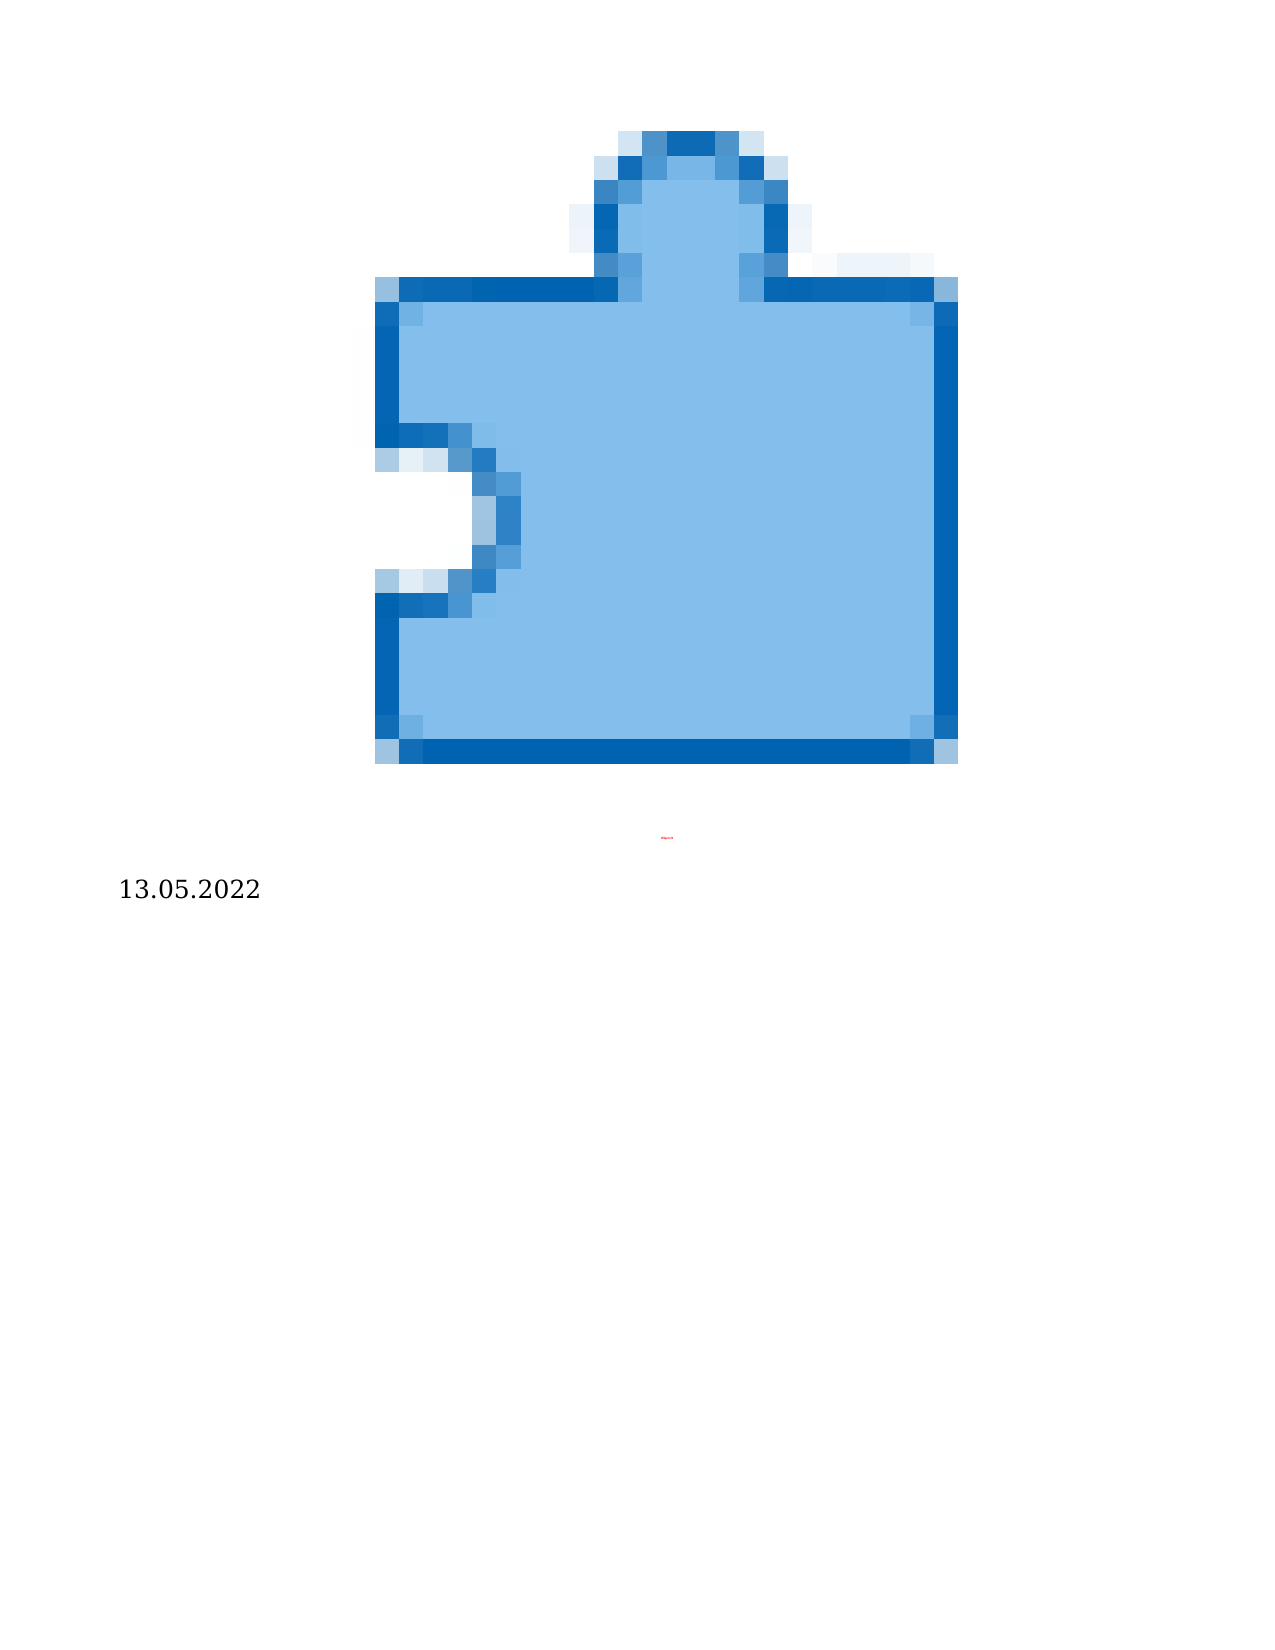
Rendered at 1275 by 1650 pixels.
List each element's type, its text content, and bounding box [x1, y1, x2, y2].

text 13.05.2022 [118, 876, 1216, 905]
